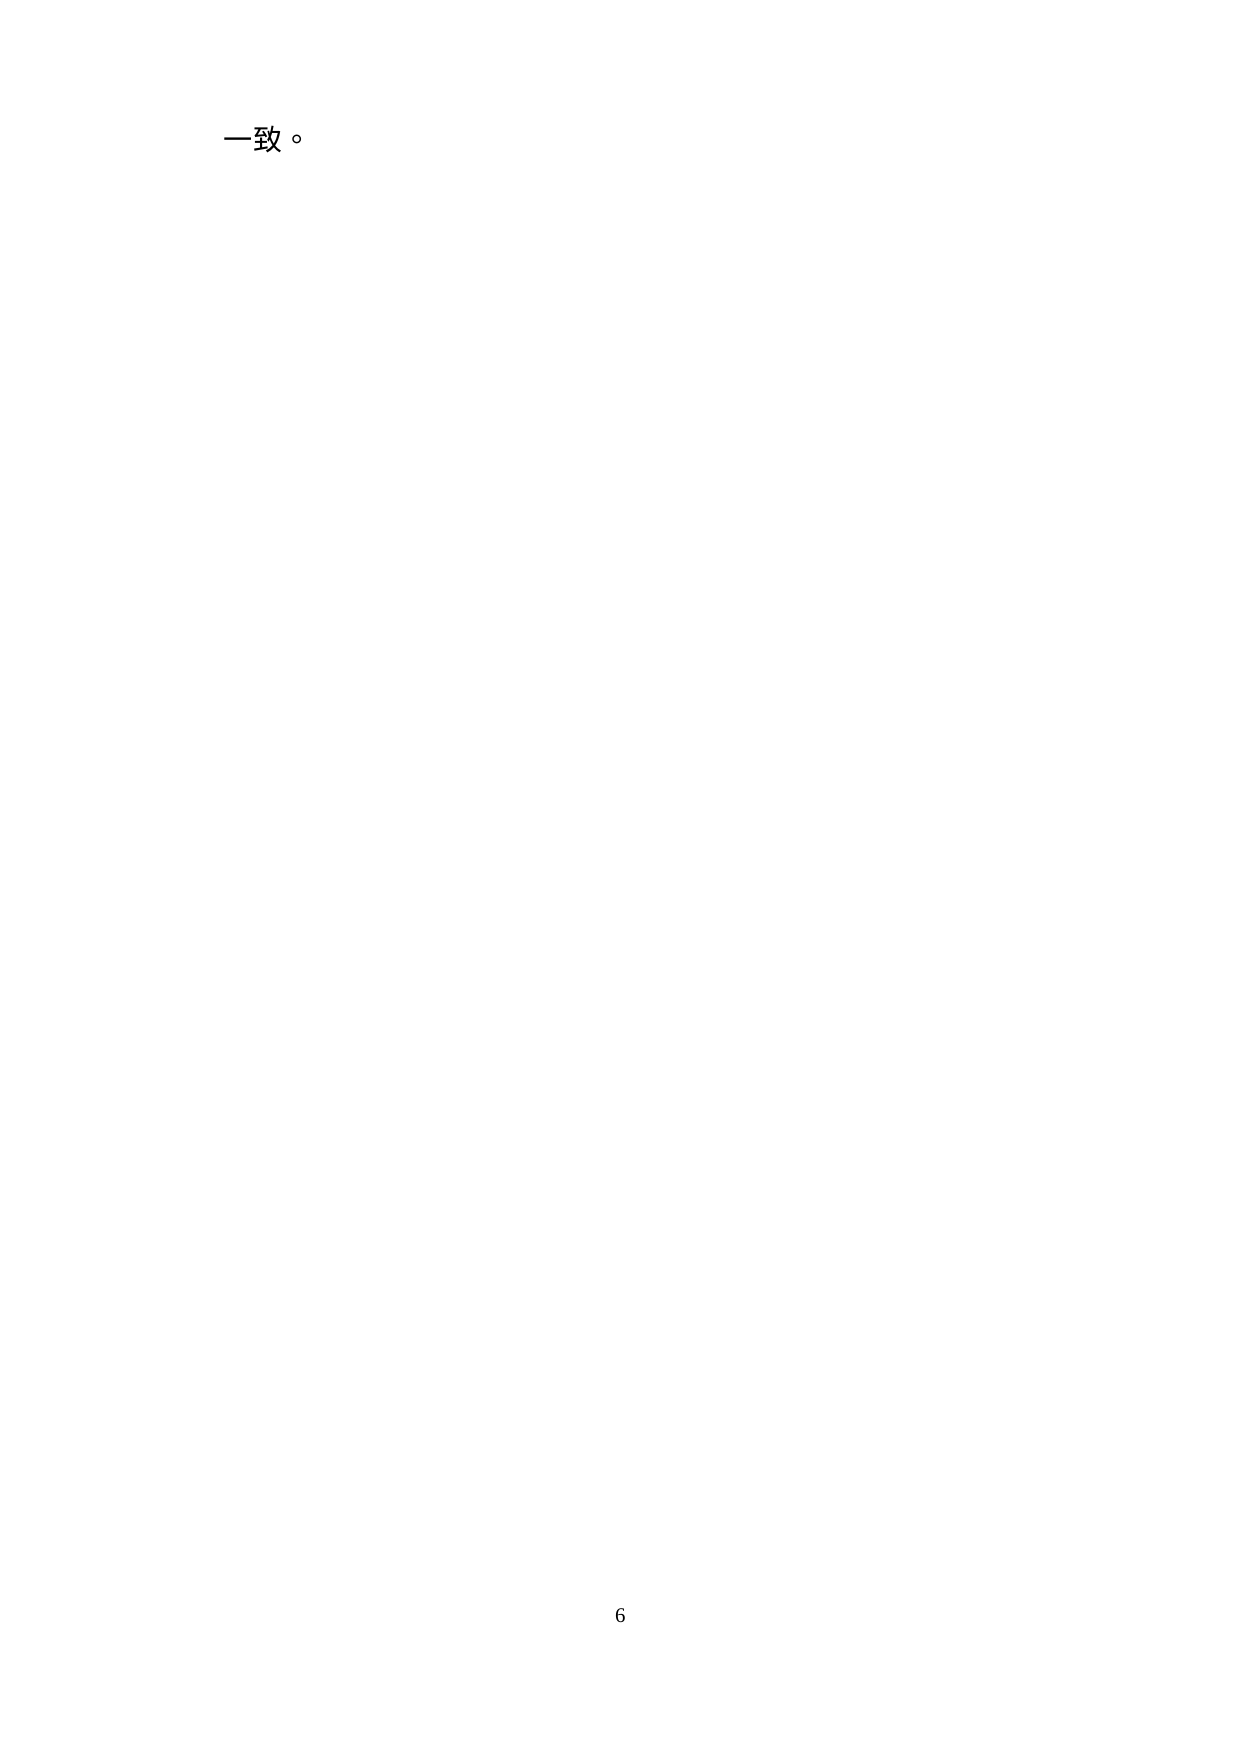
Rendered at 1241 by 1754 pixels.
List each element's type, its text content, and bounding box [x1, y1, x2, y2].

list 社務、業務方面的數字，均須與合作社章程規定之業務年度相一致。 [149, 96, 1014, 158]
